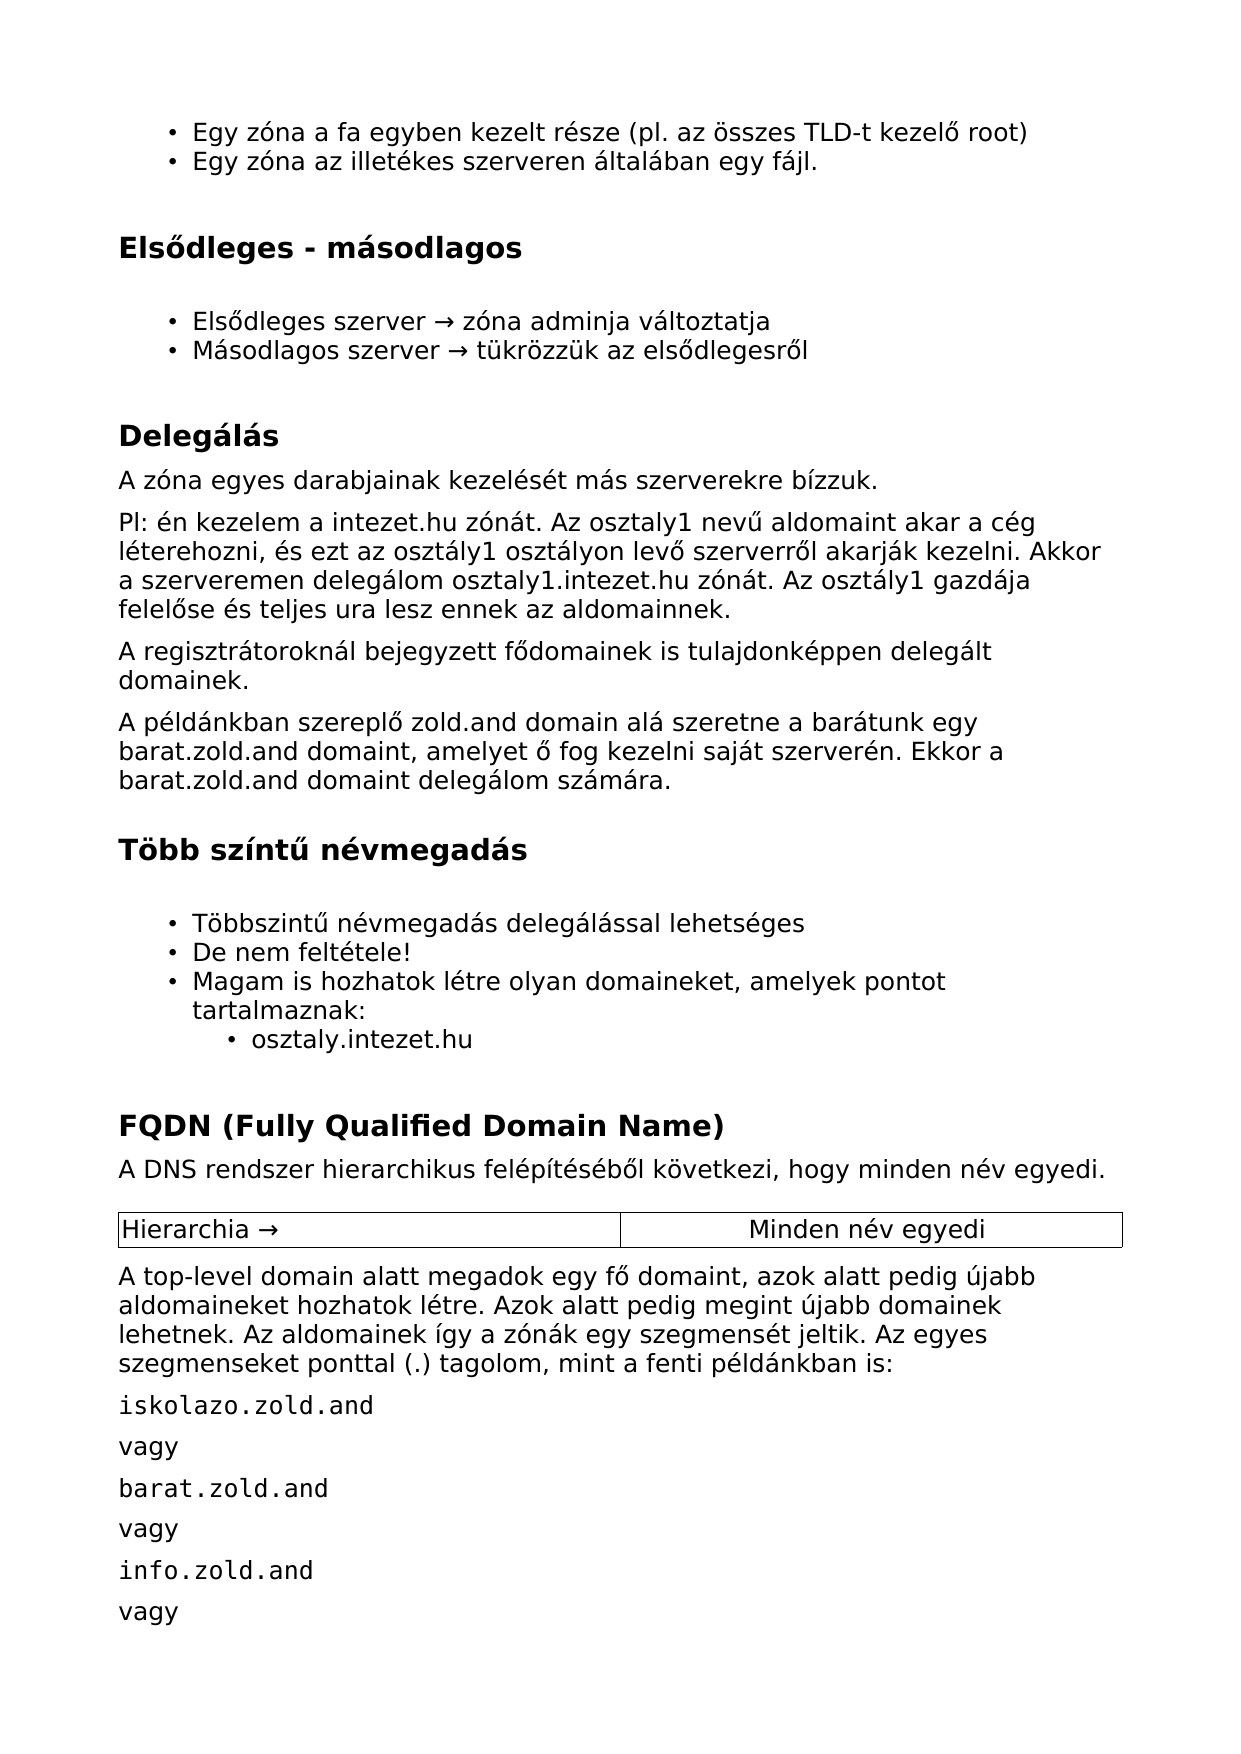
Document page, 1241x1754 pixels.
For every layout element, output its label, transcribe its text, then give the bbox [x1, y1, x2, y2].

text vagy [118, 1432, 1122, 1461]
text A zóna egyes darabjainak kezelését más szerverekre bízzuk. [118, 466, 1122, 495]
text A regisztrátoroknál bejegyzett fődomainek is tulajdonképpen delegált domainek. [118, 637, 1122, 695]
text Pl: én kezelem a intezet.hu zónát. Az osztaly1 nevű aldomaint akar a cég léterehozni, és ezt az osztály1 osztályon levő szerverről akarják kezelni. Akkor a szerveremen delegálom osztaly1.intezet.hu zónát. Az osztály1 gazdája felelőse és teljes ura lesz ennek az aldomainnek. [118, 508, 1122, 624]
list Elsődleges szerver → zóna adminja változtatja [177, 307, 1122, 336]
text A példánkban szereplő zold.and domain alá szeretne a barátunk egy barat.zold.and domaint, amelyet ő fog kezelni saját szerverén. Ekkor a barat.zold.and domaint delegálom számára. [118, 708, 1122, 795]
list Többszintű névmegadás delegálással lehetséges [177, 909, 1122, 938]
table_header Minden név egyedi [621, 1213, 1122, 1247]
text barat.zold.and [118, 1474, 1122, 1503]
list De nem feltétele! [177, 938, 1122, 967]
text iskolazo.zold.and [118, 1391, 1122, 1420]
subtitle FQDN (Fully Qualified Domain Name) [118, 1109, 1122, 1143]
list Egy zóna az illetékes szerveren általában egy fájl. [177, 147, 1122, 176]
text A DNS rendszer hierarchikus felépítéséből következi, hogy minden név egyedi. [118, 1156, 1122, 1185]
list Magam is hozhatok létre olyan domaineket, amelyek pontot tartalmaznak: [177, 967, 1122, 1025]
text vagy [118, 1597, 1122, 1626]
list osztaly.intezet.hu [236, 1025, 1122, 1054]
list Egy zóna a fa egyben kezelt része (pl. az összes TLD-t kezelő root) [177, 118, 1122, 147]
list Másodlagos szerver → tükrözzük az elsődlegesről [177, 336, 1122, 365]
table_header Hierarchia → [119, 1213, 620, 1247]
text A top-level domain alatt megadok egy fő domaint, azok alatt pedig újabb aldomaineket hozhatok létre. Azok alatt pedig megint újabb domainek lehetnek. Az aldomainek így a zónák egy szegmensét jeltik. Az egyes szegmenseket ponttal (.) tagolom, mint a fenti példánkban is: [118, 1262, 1122, 1379]
subtitle Elsődleges - másodlagos [118, 231, 1122, 265]
text info.zold.and [118, 1556, 1122, 1586]
text vagy [118, 1515, 1122, 1544]
subtitle Több színtű névmegadás [118, 833, 1122, 867]
subtitle Delegálás [118, 420, 1122, 454]
